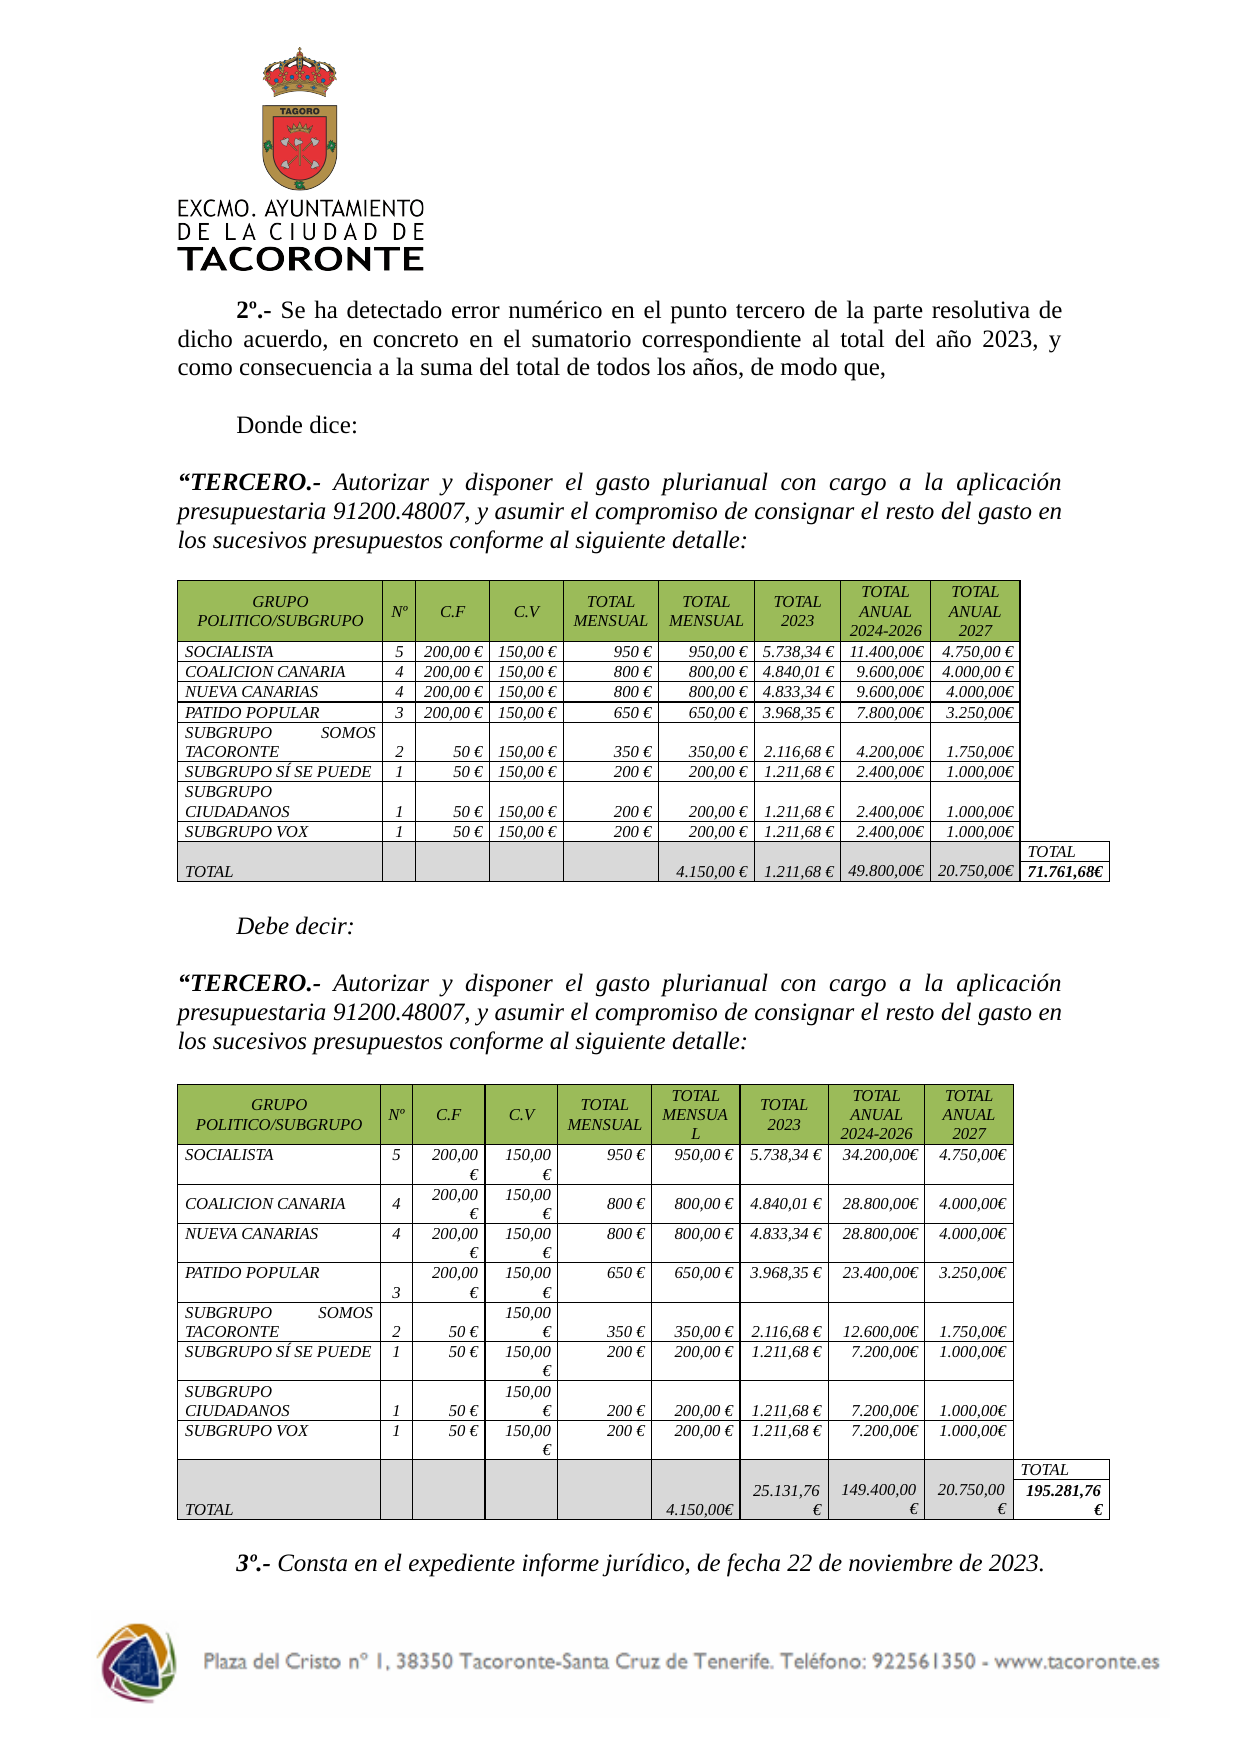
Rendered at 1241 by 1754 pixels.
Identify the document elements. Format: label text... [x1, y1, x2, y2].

table_cell [486, 1460, 557, 1519]
table_header Nº [383, 581, 415, 641]
text Debe decir: [177, 911, 1063, 940]
table_cell 150,00 € [490, 703, 563, 722]
table_cell 3.968,35 € [741, 1263, 828, 1302]
table_cell 2.116,68 € [741, 1303, 828, 1341]
table_cell 150,00 € [486, 1145, 557, 1183]
table_cell 800,00 € [652, 1185, 739, 1223]
table_cell [1014, 1380, 1109, 1420]
table_cell SUBGRUPO SOMOS TACORONTE [178, 723, 382, 761]
table_header TOTAL ANUAL 2027 [925, 1085, 1013, 1144]
table_header [1021, 580, 1109, 600]
table_header Nº [381, 1085, 412, 1144]
table_cell 150,00 € [486, 1263, 557, 1302]
table_header C.F [416, 581, 489, 641]
table_cell [1014, 1420, 1109, 1459]
table_header TOTAL ANUAL 2024-2026 [841, 581, 930, 641]
table_cell 1 [381, 1421, 412, 1459]
table_cell 200 € [564, 822, 658, 841]
table_cell [1014, 1262, 1109, 1302]
picture [177, 47, 424, 271]
table_cell 50 € [416, 762, 489, 781]
table_cell 2.400,00€ [841, 762, 930, 781]
table_cell 3 [381, 1263, 412, 1302]
table_cell 800 € [564, 662, 658, 681]
table_cell 200 € [558, 1421, 651, 1459]
table_cell 7.200,00€ [829, 1381, 924, 1420]
table_cell [1014, 1341, 1109, 1380]
table_cell 950,00 € [652, 1145, 739, 1183]
table_cell 150,00 € [490, 642, 563, 661]
table_cell COALICION CANARIA [178, 662, 382, 681]
table_cell 2.400,00€ [841, 782, 930, 821]
table_cell 200,00 € [413, 1145, 484, 1183]
table_cell 1.750,00€ [925, 1303, 1013, 1341]
table_cell 28.800,00€ [829, 1185, 924, 1223]
table_cell [1014, 1223, 1109, 1262]
table_cell 150,00 € [490, 682, 563, 701]
table_cell 3.250,00€ [931, 703, 1019, 722]
table_header C.V [486, 1085, 557, 1144]
table_cell 50 € [413, 1342, 484, 1380]
text 3º.- Consta en el expediente informe jurídico, de fecha 22 de noviembre de 2023. [177, 1548, 1063, 1577]
table_cell 650,00 € [652, 1263, 739, 1302]
table_cell 200,00 € [652, 1381, 739, 1420]
table_cell 2.116,68 € [755, 723, 840, 761]
table_cell 4.000,00€ [925, 1224, 1013, 1262]
table_cell TOTAL [178, 1460, 380, 1519]
table_cell 149.400,00€ [829, 1460, 924, 1519]
table_cell 1.000,00€ [931, 782, 1019, 821]
table_cell SUBGRUPO CIUDADANOS [178, 782, 382, 821]
table_cell [1014, 1104, 1109, 1124]
table_cell SUBGRUPO VOX [178, 1421, 380, 1459]
table_cell [1014, 1302, 1109, 1341]
table_cell [1021, 661, 1109, 681]
table_cell 9.600,00€ [841, 682, 930, 701]
table_cell 1.211,68 € [741, 1342, 828, 1380]
table_cell TOTAL [178, 842, 382, 881]
table_cell 195.281,76€ [1014, 1480, 1109, 1519]
table_cell [383, 842, 415, 881]
table_cell 200,00 € [416, 703, 489, 722]
text “TERCERO.- Autorizar y disponer el gasto plurianual con cargo a la aplicación presupuestaria 91200.48007, y asumir el compromiso de consignar el resto del gasto en los sucesivos presupuestos conforme al siguiente detalle: [177, 467, 1063, 554]
table_cell 25.131,76€ [741, 1460, 828, 1519]
table_header TOTAL MENSUAL [652, 1085, 739, 1144]
table_cell 4.000,00 € [931, 662, 1019, 681]
table_cell 50 € [416, 782, 489, 821]
table_cell 1.211,68 € [755, 842, 840, 881]
table_cell 1 [383, 762, 415, 781]
table_cell 1.000,00€ [925, 1342, 1013, 1380]
table_cell TOTAL [1021, 842, 1109, 861]
table_cell 150,00 € [486, 1185, 557, 1223]
table_cell 150,00 € [486, 1342, 557, 1380]
table_cell 3 [383, 703, 415, 722]
table_cell [1021, 641, 1109, 661]
table_cell 1.211,68 € [741, 1421, 828, 1459]
table_cell 7.200,00€ [829, 1421, 924, 1459]
table_header C.F [413, 1085, 484, 1144]
table_cell 200,00 € [659, 762, 754, 781]
table_cell 4 [383, 682, 415, 701]
table_cell [1014, 1144, 1109, 1183]
table_cell 350,00 € [652, 1303, 739, 1341]
table_cell 200,00 € [413, 1224, 484, 1262]
table_cell 1 [381, 1381, 412, 1420]
table_cell 1.211,68 € [755, 822, 840, 841]
table_cell 1 [381, 1342, 412, 1380]
table_cell [1021, 600, 1109, 621]
table_cell 50 € [416, 822, 489, 841]
table_cell 4.750,00€ [925, 1145, 1013, 1183]
table_cell 950,00 € [659, 642, 754, 661]
table_cell [413, 1460, 484, 1519]
table_cell 1.000,00€ [925, 1421, 1013, 1459]
table_header TOTAL 2023 [755, 581, 840, 641]
table_cell 200 € [558, 1342, 651, 1380]
table_cell 5 [381, 1145, 412, 1183]
table_cell 2.400,00€ [841, 822, 930, 841]
table_cell 150,00 € [490, 662, 563, 681]
table_cell 4.833,34 € [741, 1224, 828, 1262]
table_cell 350,00 € [659, 723, 754, 761]
table_cell 200,00 € [416, 642, 489, 661]
table_cell 7.800,00€ [841, 703, 930, 722]
table_cell 650,00 € [659, 703, 754, 722]
table_cell 12.600,00€ [829, 1303, 924, 1341]
table_cell 4.000,00€ [931, 682, 1019, 701]
table_cell 2 [381, 1303, 412, 1341]
table_cell 200,00 € [652, 1342, 739, 1380]
table_cell 71.761,68€ [1021, 862, 1109, 881]
text “TERCERO.- Autorizar y disponer el gasto plurianual con cargo a la aplicación presupuestaria 91200.48007, y asumir el compromiso de consignar el resto del gasto en los sucesivos presupuestos conforme al siguiente detalle: [177, 968, 1063, 1055]
table_cell 200,00 € [652, 1421, 739, 1459]
table_cell NUEVA CANARIAS [178, 1224, 380, 1262]
table_cell 4.150,00 € [659, 842, 754, 881]
table_cell 650 € [564, 703, 658, 722]
table_header TOTAL ANUAL 2027 [931, 581, 1019, 641]
table_cell 9.600,00€ [841, 662, 930, 681]
table_cell SUBGRUPO SOMOS TACORONTE [178, 1303, 380, 1341]
table_header [1014, 1084, 1109, 1104]
table_cell [1021, 621, 1109, 641]
table_cell 2 [383, 723, 415, 761]
table_cell 4.750,00 € [931, 642, 1019, 661]
text Donde dice: [177, 410, 1063, 439]
table_cell 350 € [558, 1303, 651, 1341]
table_cell 49.800,00€ [841, 842, 930, 881]
table_cell 5.738,34 € [755, 642, 840, 661]
table_cell 1.211,68 € [755, 762, 840, 781]
table_cell 350 € [564, 723, 658, 761]
table_cell COALICION CANARIA [178, 1185, 380, 1223]
table_cell 28.800,00€ [829, 1224, 924, 1262]
table_cell 200 € [564, 782, 658, 821]
table_cell 150,00 € [486, 1303, 557, 1341]
table_cell 800,00 € [659, 662, 754, 681]
table_cell 1.000,00€ [925, 1381, 1013, 1420]
table_cell 150,00 € [486, 1224, 557, 1262]
picture [90, 1610, 1170, 1718]
table_cell 4 [381, 1224, 412, 1262]
table_cell 800,00 € [659, 682, 754, 701]
table_cell 3.968,35 € [755, 703, 840, 722]
table_cell 4.840,01 € [741, 1185, 828, 1223]
table_cell 950 € [558, 1145, 651, 1183]
table_cell 4.150,00€ [652, 1460, 739, 1519]
table_cell 4.833,34 € [755, 682, 840, 701]
table_cell 1 [383, 782, 415, 821]
table_cell [416, 842, 489, 881]
table_cell 4.000,00€ [925, 1185, 1013, 1223]
table_header TOTAL MENSUAL [564, 581, 658, 641]
table_cell [381, 1460, 412, 1519]
table_cell 200 € [558, 1381, 651, 1420]
table_cell TOTAL [1014, 1460, 1109, 1479]
table_cell [1021, 781, 1109, 821]
table_cell [1014, 1124, 1109, 1144]
table_cell 50 € [413, 1381, 484, 1420]
table_cell 200,00 € [659, 822, 754, 841]
table_cell [1021, 681, 1109, 701]
table_cell SUBGRUPO SÍ SE PUEDE [178, 762, 382, 781]
table_cell 1.211,68 € [741, 1381, 828, 1420]
table_cell 150,00 € [486, 1421, 557, 1459]
table_cell 5 [383, 642, 415, 661]
table_cell 4.200,00€ [841, 723, 930, 761]
table_cell 150,00 € [490, 822, 563, 841]
table_cell 23.400,00€ [829, 1263, 924, 1302]
table_cell PATIDO POPULAR [178, 703, 382, 722]
table_cell 20.750,00€ [925, 1460, 1013, 1519]
table_cell 4 [383, 662, 415, 681]
table_header TOTAL ANUAL 2024-2026 [829, 1085, 924, 1144]
table_cell SOCIALISTA [178, 642, 382, 661]
table_header GRUPO POLITICO/SUBGRUPO [178, 1085, 380, 1144]
table_cell SUBGRUPO CIUDADANOS [178, 1381, 380, 1420]
table_cell 1.000,00€ [931, 822, 1019, 841]
table_cell 50 € [416, 723, 489, 761]
table_cell [1021, 701, 1109, 722]
table_cell [1021, 722, 1109, 761]
table_header C.V [490, 581, 563, 641]
table_cell 800,00 € [652, 1224, 739, 1262]
table_cell 1.211,68 € [755, 782, 840, 821]
table_cell 200,00 € [416, 662, 489, 681]
text 2º.- Se ha detectado error numérico en el punto tercero de la parte resolutiva de dicho acuerdo, en concreto en el sumatorio correspondiente al total del año 2023, y como consecuencia a la suma del total de todos los años, de modo que, [177, 295, 1063, 381]
table_cell [1021, 821, 1109, 841]
table_cell 150,00 € [490, 782, 563, 821]
table_cell 200,00 € [413, 1185, 484, 1223]
table_cell [490, 842, 563, 881]
table_cell 800 € [558, 1185, 651, 1223]
table_cell 4.840,01 € [755, 662, 840, 681]
table_cell 3.250,00€ [925, 1263, 1013, 1302]
table_cell 1.000,00€ [931, 762, 1019, 781]
table_cell 800 € [564, 682, 658, 701]
table_header GRUPO POLITICO/SUBGRUPO [178, 581, 382, 641]
table_cell SOCIALISTA [178, 1145, 380, 1183]
table_cell 800 € [558, 1224, 651, 1262]
table_cell 150,00 € [490, 762, 563, 781]
table_cell [1014, 1184, 1109, 1223]
table_cell 34.200,00€ [829, 1145, 924, 1183]
table_cell 1.750,00€ [931, 723, 1019, 761]
table_cell 200,00 € [416, 682, 489, 701]
table_cell 5.738,34 € [741, 1145, 828, 1183]
table_cell 50 € [413, 1421, 484, 1459]
table_header TOTAL MENSUAL [558, 1085, 651, 1144]
table_cell 1 [383, 822, 415, 841]
table_cell PATIDO POPULAR [178, 1263, 380, 1302]
table_cell 200,00 € [659, 782, 754, 821]
table_cell [558, 1460, 651, 1519]
table_cell NUEVA CANARIAS [178, 682, 382, 701]
table_cell 200 € [564, 762, 658, 781]
table_cell 650 € [558, 1263, 651, 1302]
table_cell SUBGRUPO VOX [178, 822, 382, 841]
table_cell 4 [381, 1185, 412, 1223]
table_header TOTAL 2023 [741, 1085, 828, 1144]
table_cell [564, 842, 658, 881]
table_cell 20.750,00€ [931, 842, 1019, 881]
table_header TOTAL MENSUAL [659, 581, 754, 641]
table_cell SUBGRUPO SÍ SE PUEDE [178, 1342, 380, 1380]
table_cell 150,00 € [486, 1381, 557, 1420]
table_cell 950 € [564, 642, 658, 661]
table_cell 200,00 € [413, 1263, 484, 1302]
table_cell 150,00 € [490, 723, 563, 761]
table_cell [1021, 761, 1109, 781]
table_cell 7.200,00€ [829, 1342, 924, 1380]
table_cell 11.400,00€ [841, 642, 930, 661]
table_cell 50 € [413, 1303, 484, 1341]
